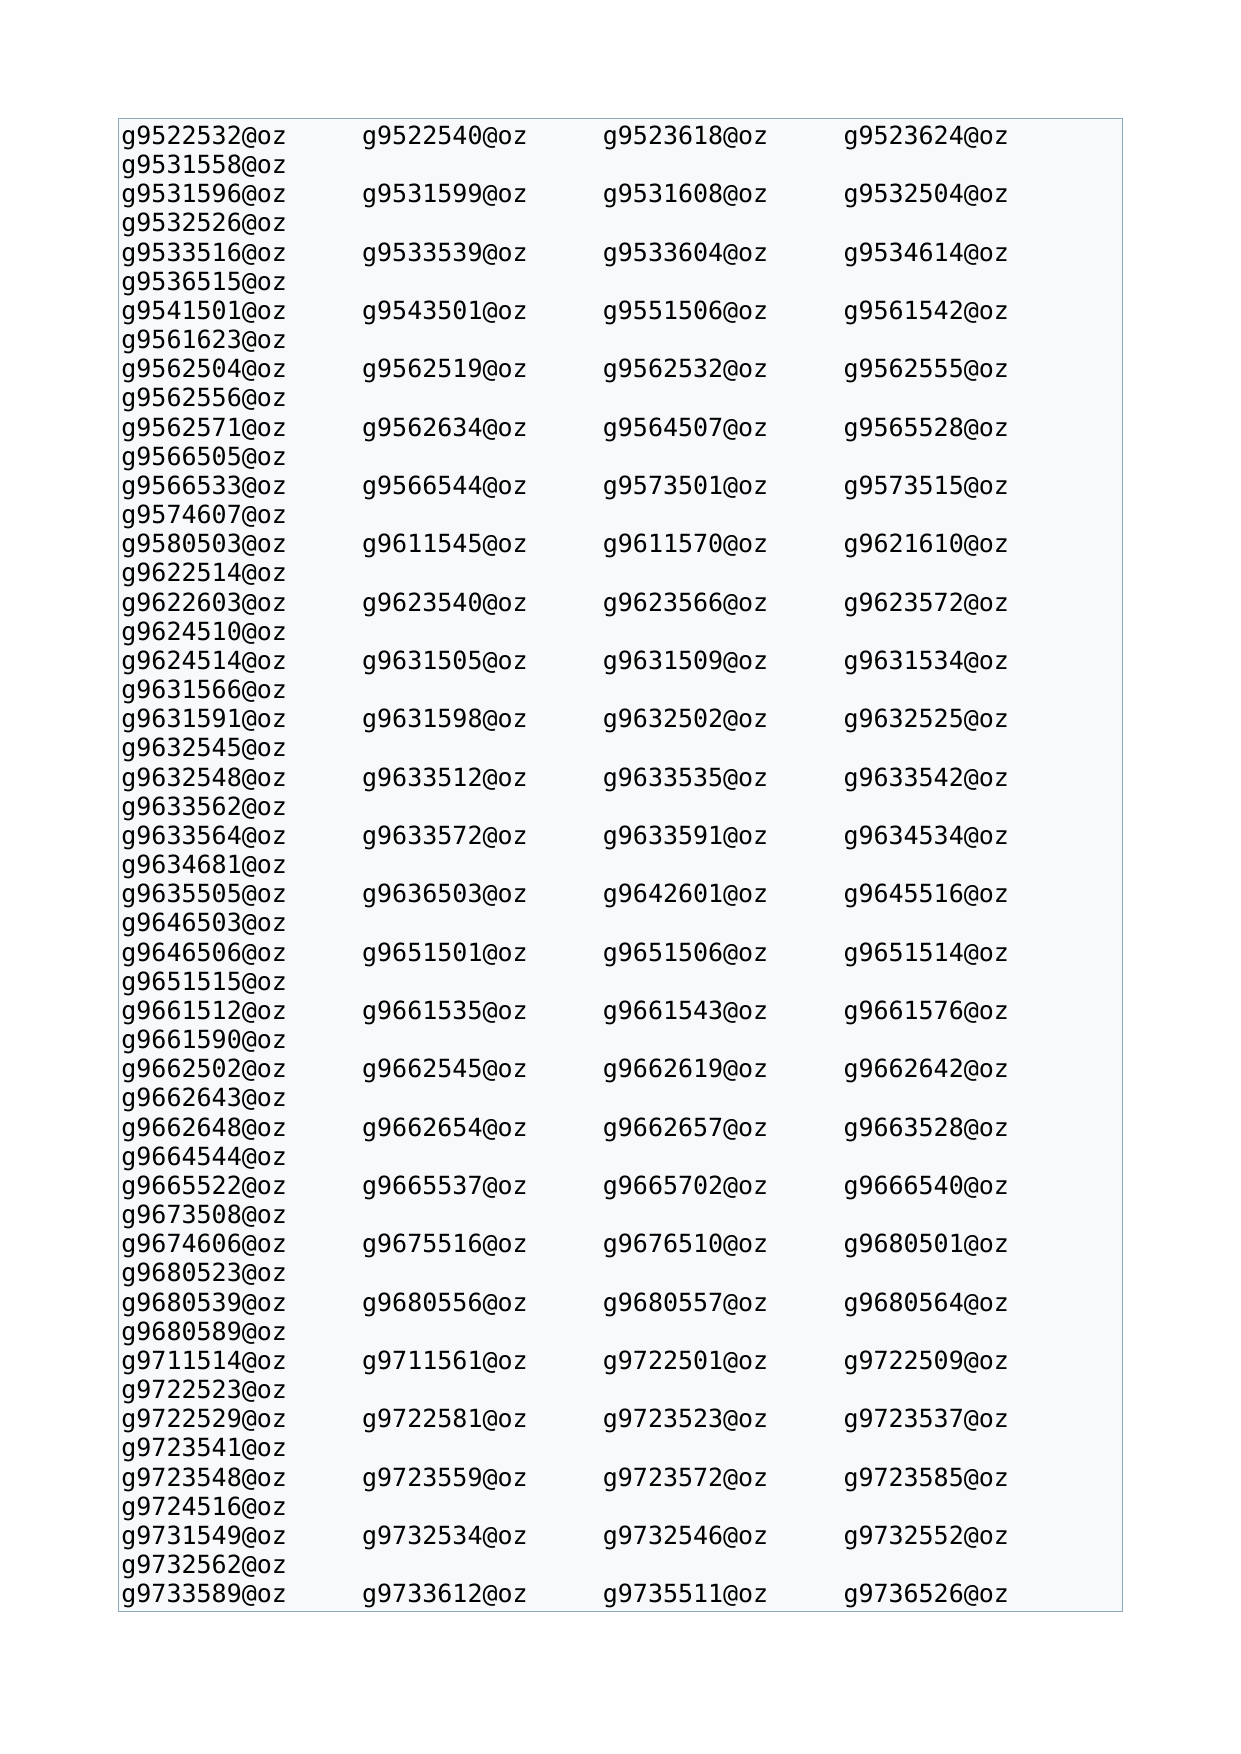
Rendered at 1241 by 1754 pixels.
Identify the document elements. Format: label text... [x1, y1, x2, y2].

text g9522532@oz g9522540@oz g9523618@oz g9523624@oz g9531558@oz g9531596@oz g9531599@oz g9531608@oz g9532504@oz g9532526@oz g9533516@oz g9533539@oz g9533604@oz g9534614@oz g9536515@oz g9541501@oz g9543501@oz g9551506@oz g9561542@oz g9561623@oz g9562504@oz g9562519@oz g9562532@oz g9562555@oz g9562556@oz g9562571@oz g9562634@oz g9564507@oz g9565528@oz g9566505@oz g9566533@oz g9566544@oz g9573501@oz g9573515@oz g9574607@oz g9580503@oz g9611545@oz g9611570@oz g9621610@oz g9622514@oz g9622603@oz g9623540@oz g9623566@oz g9623572@oz g9624510@oz g9624514@oz g9631505@oz g9631509@oz g9631534@oz g9631566@oz g9631591@oz g9631598@oz g9632502@oz g9632525@oz g9632545@oz g9632548@oz g9633512@oz g9633535@oz g9633542@oz g9633562@oz g9633564@oz g9633572@oz g9633591@oz g9634534@oz g9634681@oz g9635505@oz g9636503@oz g9642601@oz g9645516@oz g9646503@oz g9646506@oz g9651501@oz g9651506@oz g9651514@oz g9651515@oz g9661512@oz g9661535@oz g9661543@oz g9661576@oz g9661590@oz g9662502@oz g9662545@oz g9662619@oz g9662642@oz g9662643@oz g9662648@oz g9662654@oz g9662657@oz g9663528@oz g9664544@oz g9665522@oz g9665537@oz g9665702@oz g9666540@oz g9673508@oz g9674606@oz g9675516@oz g9676510@oz g9680501@oz g9680523@oz g9680539@oz g9680556@oz g9680557@oz g9680564@oz g9680589@oz g9711514@oz g9711561@oz g9722501@oz g9722509@oz g9722523@oz g9722529@oz g9722581@oz g9723523@oz g9723537@oz g9723541@oz g9723548@oz g9723559@oz g9723572@oz g9723585@oz g9724516@oz g9731549@oz g9732534@oz g9732546@oz g9732552@oz g9732562@oz g9733589@oz g9733612@oz g9735511@oz g9736526@oz [119, 119, 1122, 1611]
